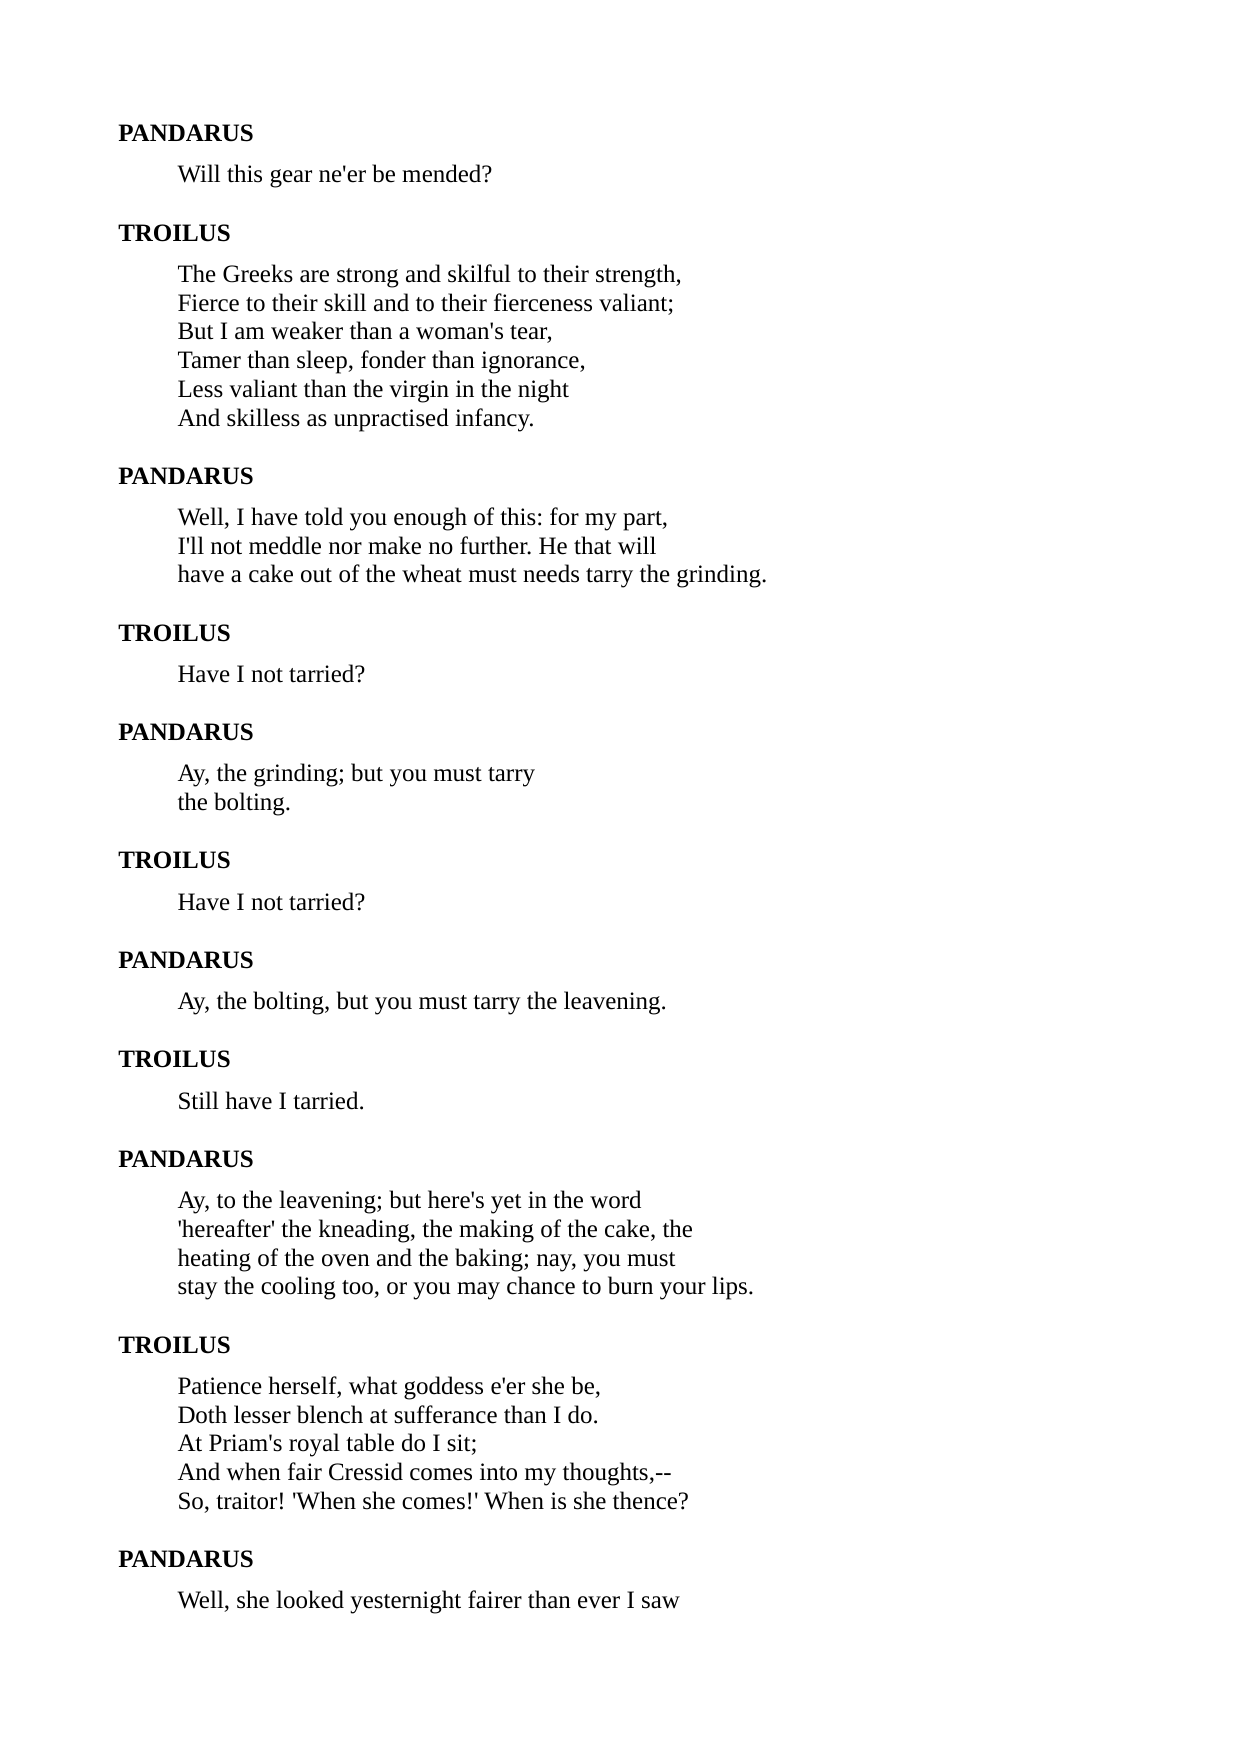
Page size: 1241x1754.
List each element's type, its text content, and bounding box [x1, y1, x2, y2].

text PANDARUS [118, 118, 1122, 147]
text Have I not tarried? [177, 887, 1063, 916]
text The Greeks are strong and skilful to their strength, Fierce to their skill and to their fierceness valiant; But I am weaker than a woman's tear, Tamer than sleep, fonder than ignorance, Less valiant than the virgin in the night And skilless as unpractised infancy. [177, 259, 1063, 431]
text PANDARUS [118, 717, 1122, 746]
text TROILUS [118, 1044, 1122, 1073]
text Ay, the bolting, but you must tarry the leavening. [177, 986, 1063, 1015]
text TROILUS [118, 846, 1122, 874]
text Will this gear ne'er be mended? [177, 159, 1063, 188]
text TROILUS [118, 1330, 1122, 1358]
text PANDARUS [118, 945, 1122, 974]
text Still have I tarried. [177, 1086, 1063, 1114]
text Have I not tarried? [177, 659, 1063, 688]
text Ay, the grinding; but you must tarry the bolting. [177, 758, 1063, 816]
text Patience herself, what goddess e'er she be, Doth lesser blench at sufferance than I do. At Priam's royal table do I sit; And when fair Cressid comes into my thoughts,-- So, traitor! 'When she comes!' When is she thence? [177, 1371, 1063, 1515]
text Well, I have told you enough of this: for my part, I'll not meddle nor make no further. He that will have a cake out of the wheat must needs tarry the grinding. [177, 502, 1063, 588]
text PANDARUS [118, 461, 1122, 489]
text Ay, to the leavening; but here's yet in the word 'hereafter' the kneading, the making of the cake, the heating of the oven and the baking; nay, you must stay the cooling too, or you may chance to burn your lips. [177, 1185, 1063, 1300]
text PANDARUS [118, 1144, 1122, 1173]
text Well, she looked yesternight fairer than ever I saw [177, 1585, 1063, 1614]
text TROILUS [118, 218, 1122, 246]
text TROILUS [118, 618, 1122, 647]
text PANDARUS [118, 1544, 1122, 1573]
